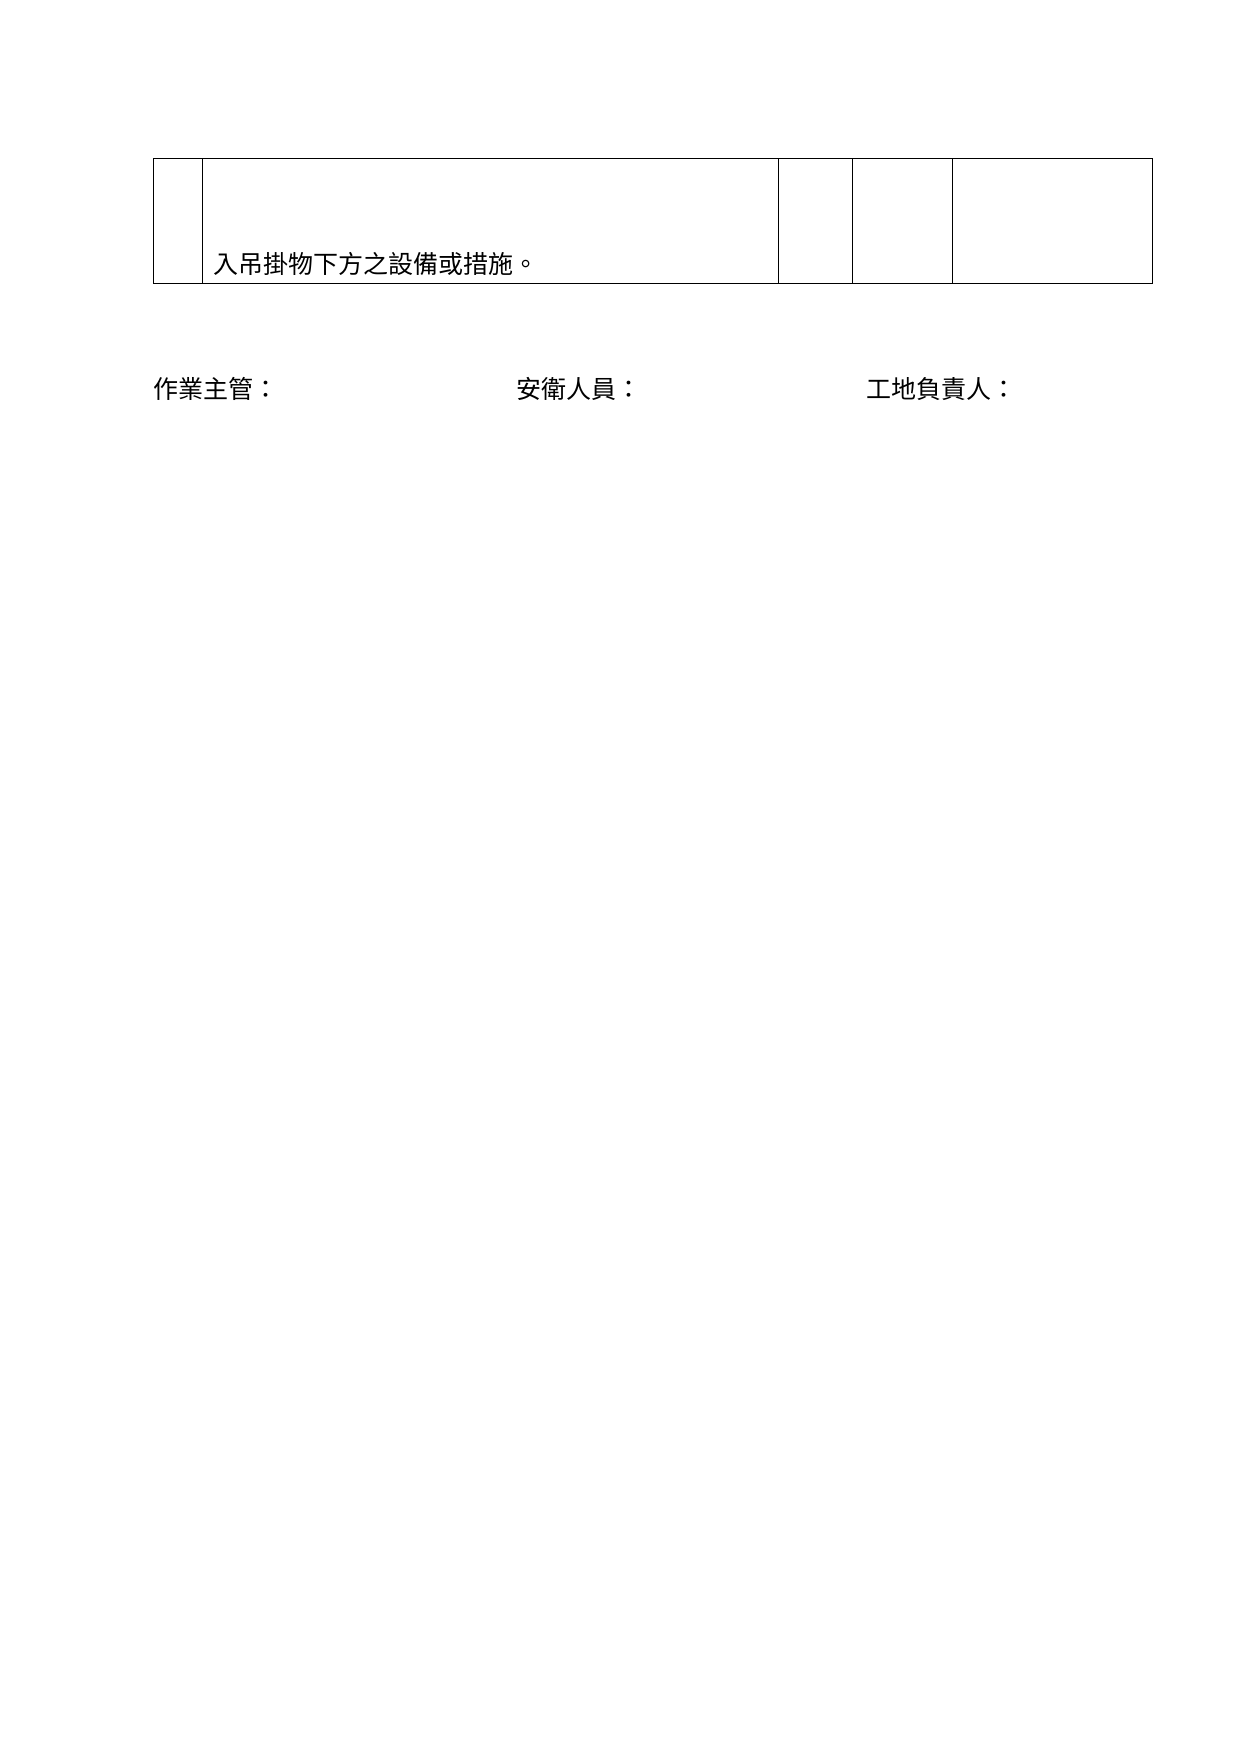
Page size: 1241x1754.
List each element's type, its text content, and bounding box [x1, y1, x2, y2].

table_cell [853, 159, 952, 283]
table_cell [779, 159, 852, 283]
table_cell [953, 159, 1152, 283]
table_cell 入吊掛物下方之設備或措施。 [203, 159, 778, 283]
table_cell [154, 159, 202, 283]
text 作業主管： 安衛人員： 工地負責人： [153, 346, 1087, 408]
